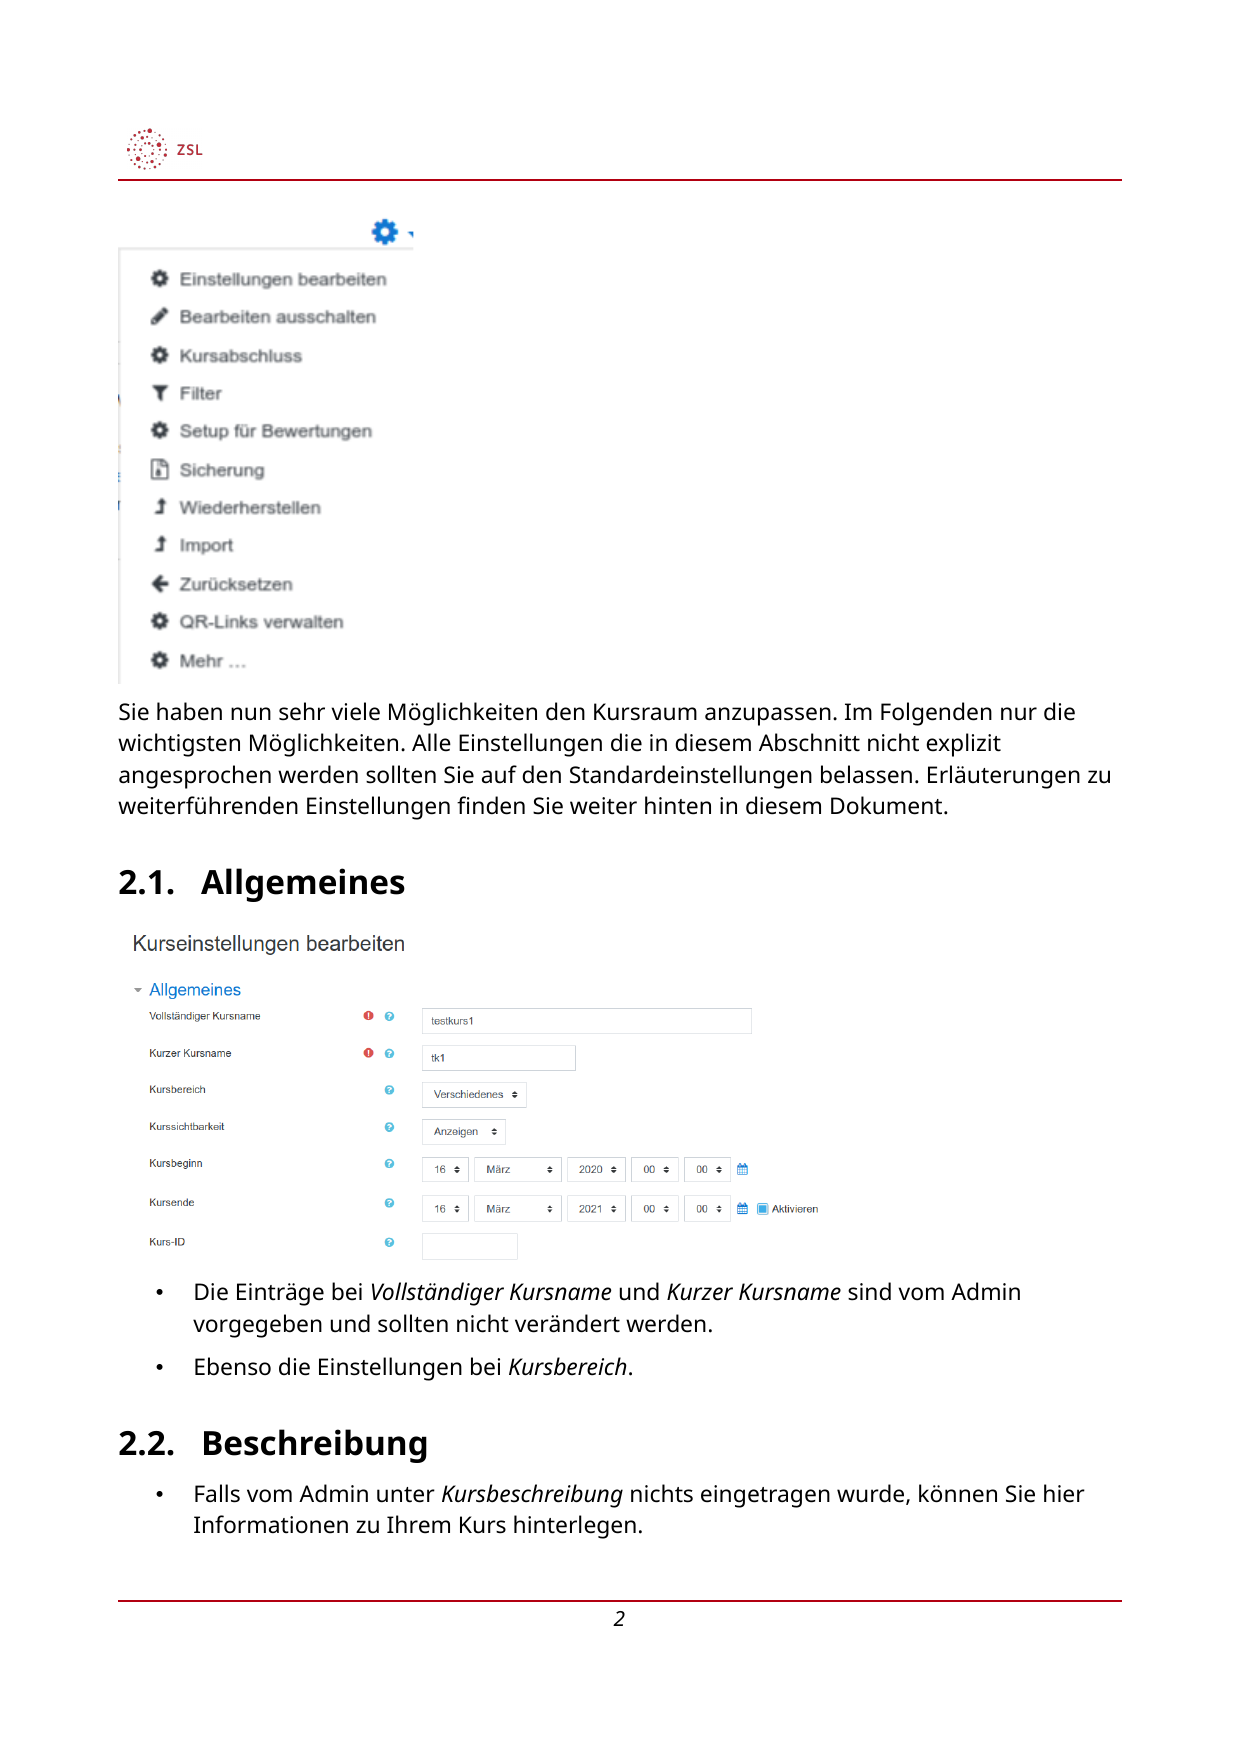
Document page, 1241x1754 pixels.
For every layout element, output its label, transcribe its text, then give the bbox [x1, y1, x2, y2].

picture [118, 210, 414, 684]
list Sie haben nun sehr viele Möglichkeiten den Kursraum anzupassen. Im Folgenden nur die wichtigsten Möglichkeiten. Alle Einstellungen die in diesem Abschnitt nicht explizit angesprochen werden sollten Sie auf den Standardeinstellungen belassen. Erläuterungen zu weiterführenden Einstellungen finden Sie weiter hinten in diesem Dokument. [118, 696, 1122, 821]
list Ebenso die Einstellungen bei Kursbereich. [156, 1351, 1122, 1382]
picture [127, 128, 203, 170]
picture [118, 916, 827, 1264]
list Die Einträge bei Vollständiger Kursname und Kurzer Kursname sind vom Admin vorgegeben und sollten nicht verändert werden. [156, 1276, 1122, 1339]
list Falls vom Admin unter Kursbeschreibung nichts eingetragen wurde, können Sie hier Informationen zu Ihrem Kurs hinterlegen. [156, 1478, 1122, 1540]
subtitle Beschreibung [118, 1420, 1122, 1465]
subtitle Allgemeines [118, 858, 1122, 904]
